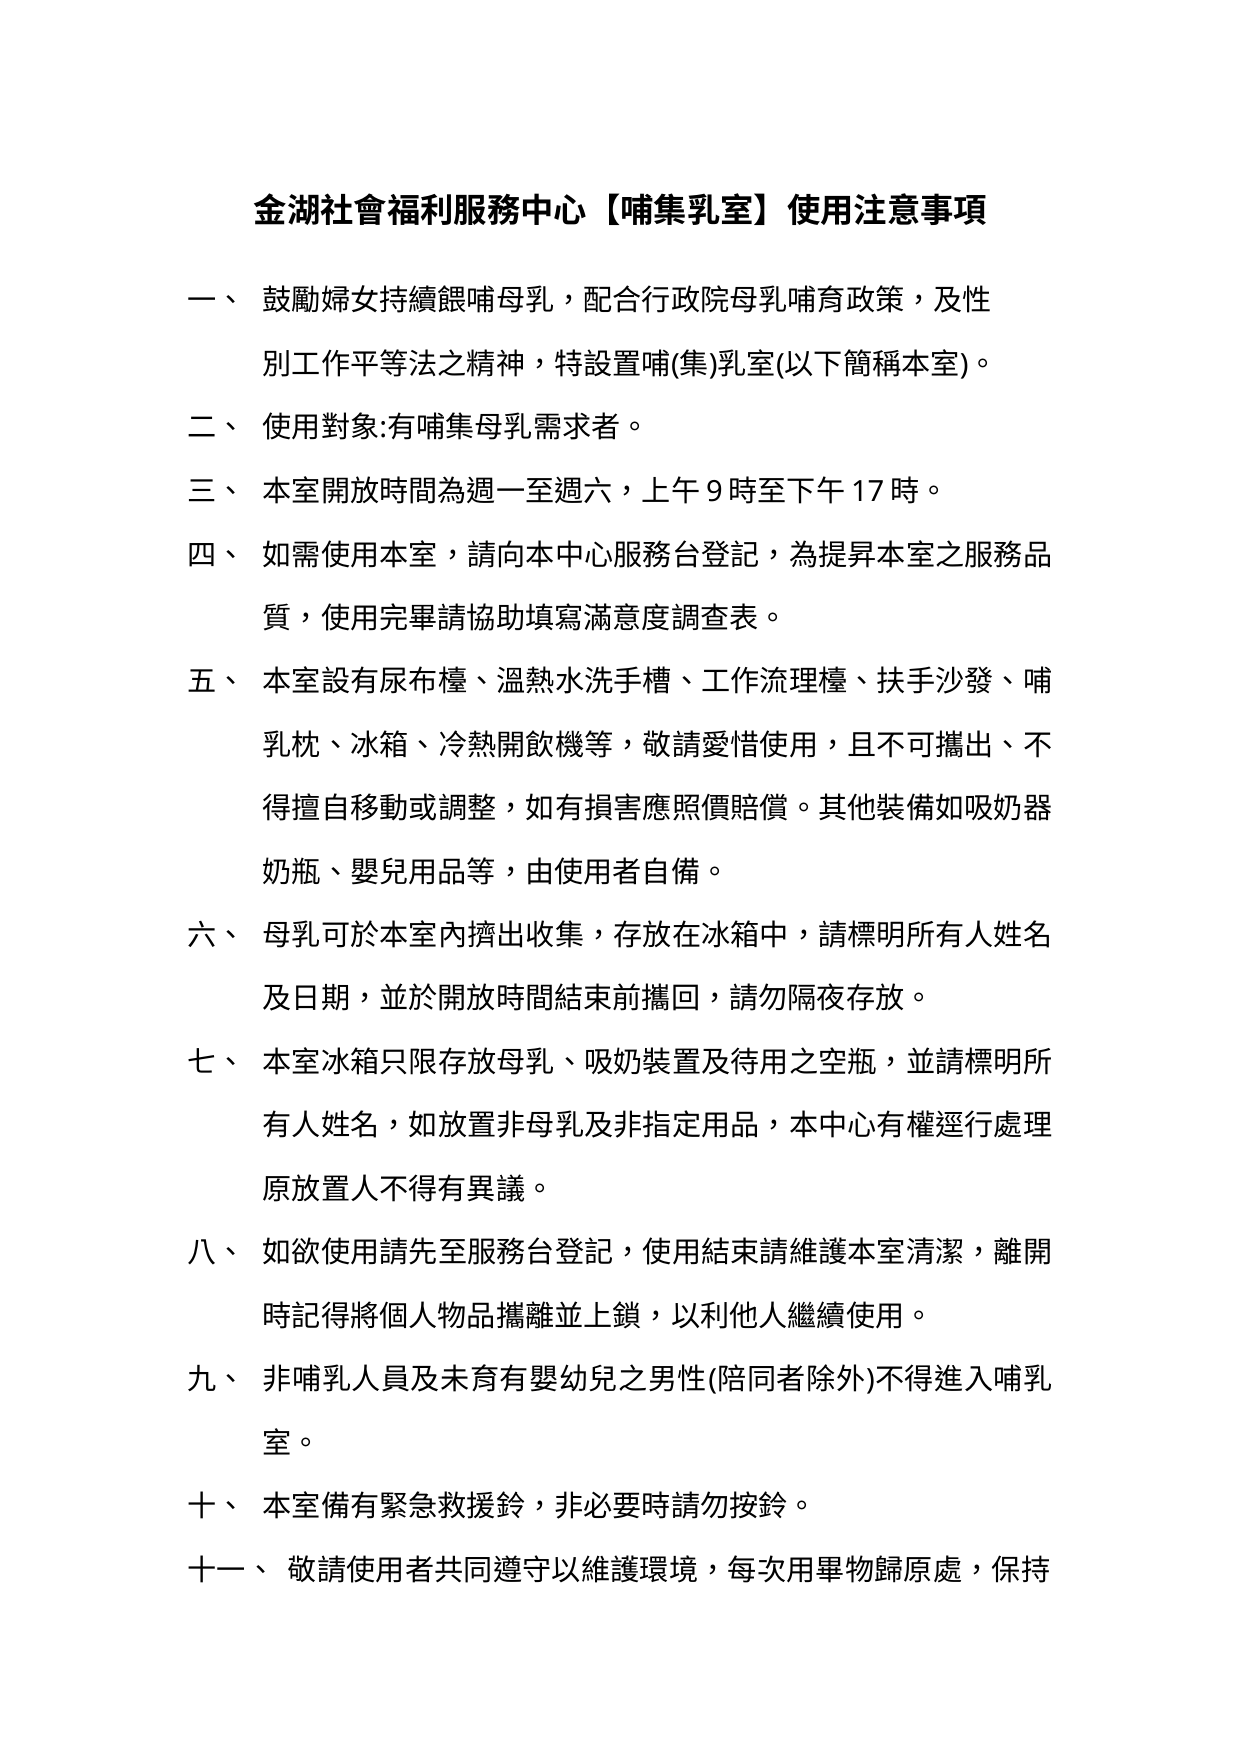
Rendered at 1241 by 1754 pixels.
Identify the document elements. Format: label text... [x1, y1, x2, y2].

list 非哺乳人員及未育有嬰幼兒之男性(陪同者除外)不得進入哺乳室。 [187, 1356, 1053, 1462]
list 本室冰箱只限存放母乳、吸奶裝置及待用之空瓶，並請標明所有人姓名，如放置非母乳及非指定用品，本中心有權逕行處理，原放置人不得有異議。 [187, 1038, 1053, 1208]
list 鼓勵婦女持續餵哺母乳，配合行政院母乳哺育政策，及性 [187, 277, 1053, 319]
list 如欲使用請先至服務台登記，使用結束請維護本室清潔，離開時記得將個人物品攜離並上鎖，以利他人繼續使用。 [187, 1229, 1053, 1334]
list 別工作平等法之精神，特設置哺(集)乳室(以下簡稱本室)。 [262, 340, 1053, 383]
list 使用對象:有哺集母乳需求者。 [187, 404, 1053, 446]
list 本室開放時間為週一至週六，上午9時至下午17時。 [187, 467, 1053, 510]
text 金湖社會福利服務中心【哺集乳室】使用注意事項 [187, 164, 1053, 239]
list 如需使用本室，請向本中心服務台登記，為提昇本室之服務品質，使用完畢請協助填寫滿意度調查表。 [187, 531, 1053, 637]
list 本室設有尿布檯、溫熱水洗手槽、工作流理檯、扶手沙發、哺乳枕、冰箱、冷熱開飲機等，敬請愛惜使用，且不可攜出、不得擅自移動或調整，如有損害應照價賠償。其他裝備如吸奶器、奶瓶、嬰兒用品等，由使用者自備。 [187, 658, 1053, 891]
list 本室備有緊急救援鈴，非必要時請勿按鈴。 [187, 1483, 1053, 1525]
list 敬請使用者共同遵守以維護環境，每次用畢物歸原處，保持清潔。 [187, 1546, 1053, 1588]
list 母乳可於本室內擠出收集，存放在冰箱中，請標明所有人姓名及日期，並於開放時間結束前攜回，請勿隔夜存放。 [187, 912, 1053, 1017]
